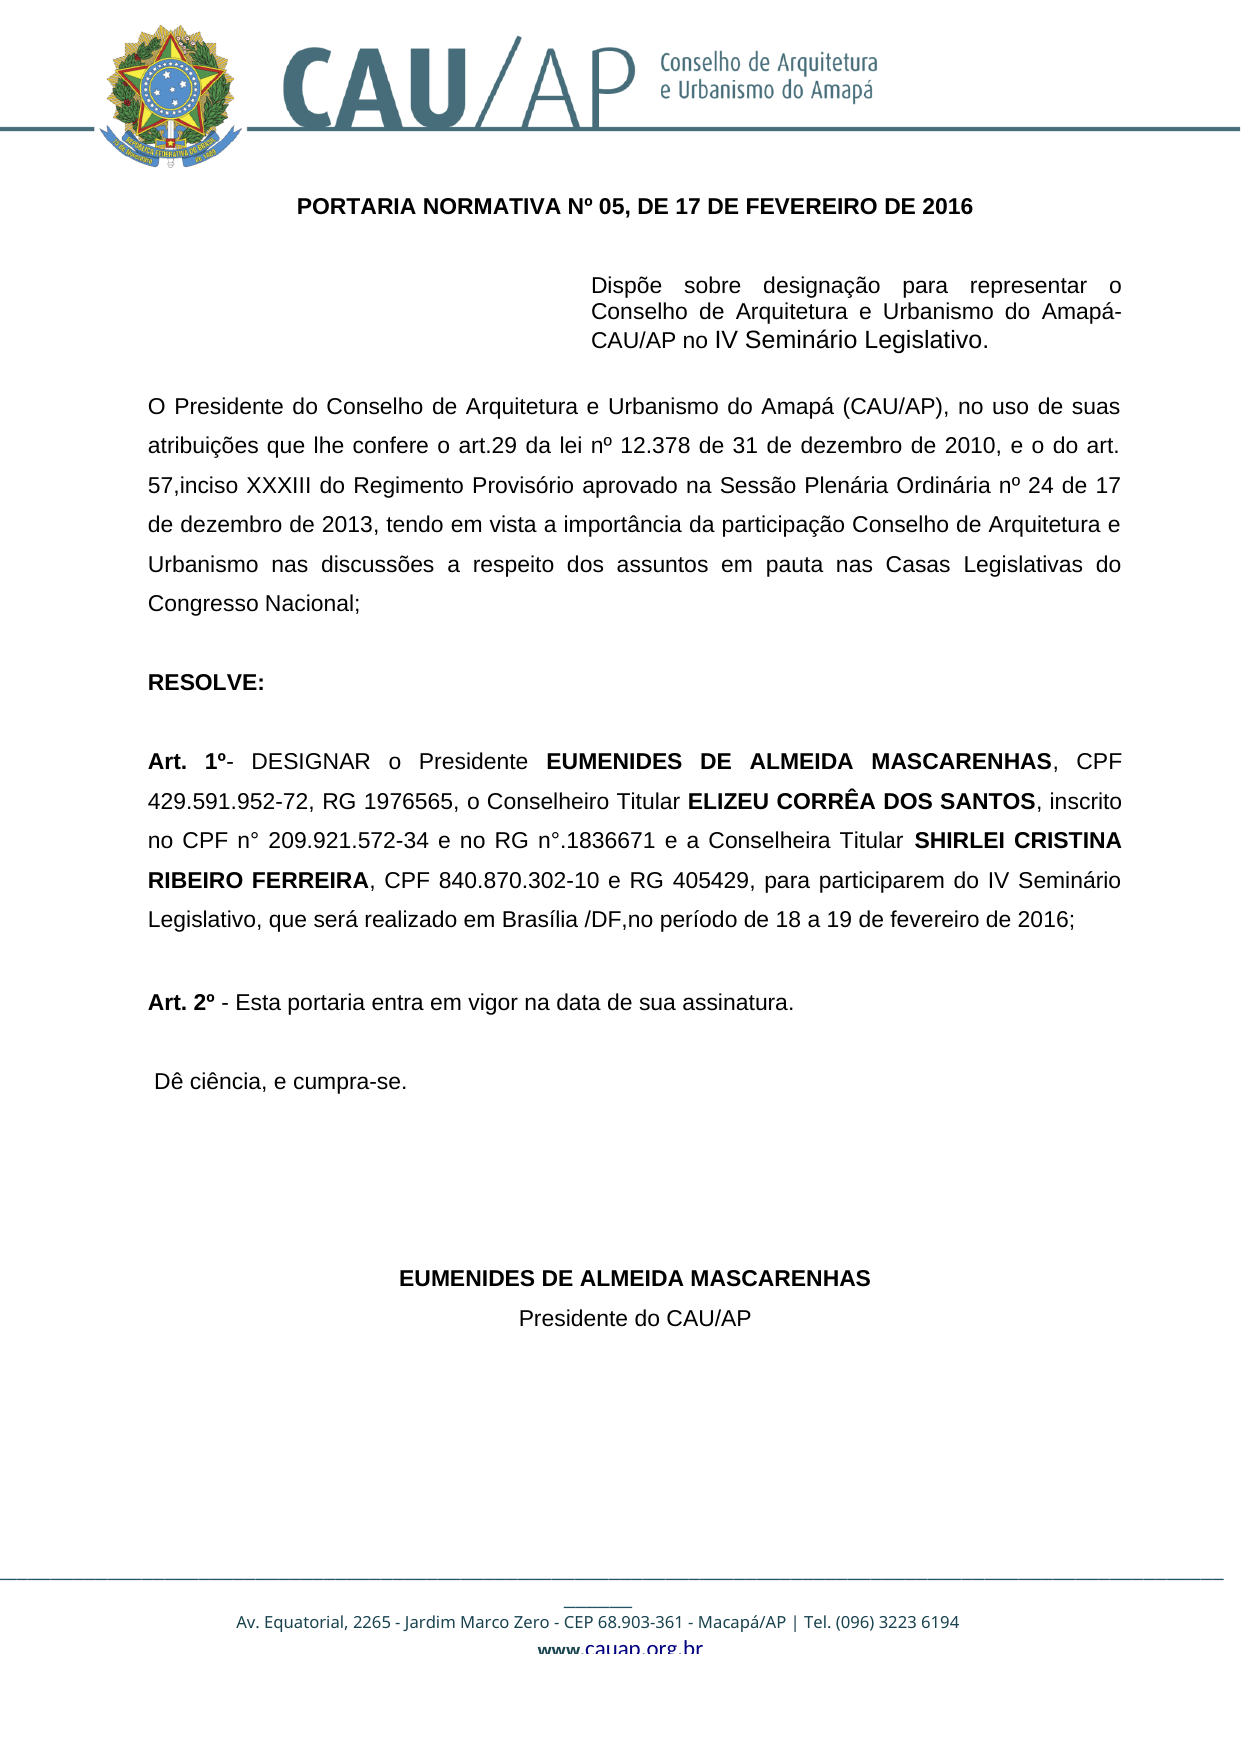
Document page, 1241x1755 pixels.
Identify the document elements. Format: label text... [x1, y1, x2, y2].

text Dispõe sobre designação para representar o Conselho de Arquitetura e Urbanismo do Amapá-CAU/AP no IV Seminário Legislativo. [591, 272, 1122, 353]
text O Presidente do Conselho de Arquitetura e Urbanismo do Amapá (CAU/AP), no uso de suas atribuições que lhe confere o art.29 da lei nº 12.378 de 31 de dezembro de 2010, e o do art. 57,inciso XXXIII do Regimento Provisório aprovado na Sessão Plenária Ordinária nº 24 de 17 de dezembro de 2013, tendo em vista a importância da participação Conselho de Arquitetura e Urbanismo nas discussões a respeito dos assuntos em pauta nas Casas Legislativas do Congresso Nacional; [148, 393, 1122, 617]
text EUMENIDES DE ALMEIDA MASCARENHAS [148, 1265, 1122, 1291]
text Presidente do CAU/AP [148, 1304, 1122, 1331]
text Dê ciência, e cumpra-se. [148, 1068, 1122, 1094]
text PORTARIA NORMATIVA Nº 05, DE 17 DE FEVEREIRO DE 2016 [148, 193, 1122, 219]
text Art. 2º - Esta portaria entra em vigor na data de sua assinatura. [148, 989, 1122, 1015]
text Art. 1º- DESIGNAR o Presidente EUMENIDES DE ALMEIDA MASCARENHAS, CPF 429.591.952-72, RG 1976565, o Conselheiro Titular ELIZEU CORRÊA DOS SANTOS, inscrito no CPF n° 209.921.572-34 e no RG n°.1836671 e a Conselheira Titular SHIRLEI CRISTINA RIBEIRO FERREIRA, CPF 840.870.302-10 e RG 405429, para participarem do IV Seminário Legislativo, que será realizado em Brasília /DF,no período de 18 a 19 de fevereiro de 2016; [148, 748, 1122, 932]
text RESOLVE: [148, 669, 1122, 696]
